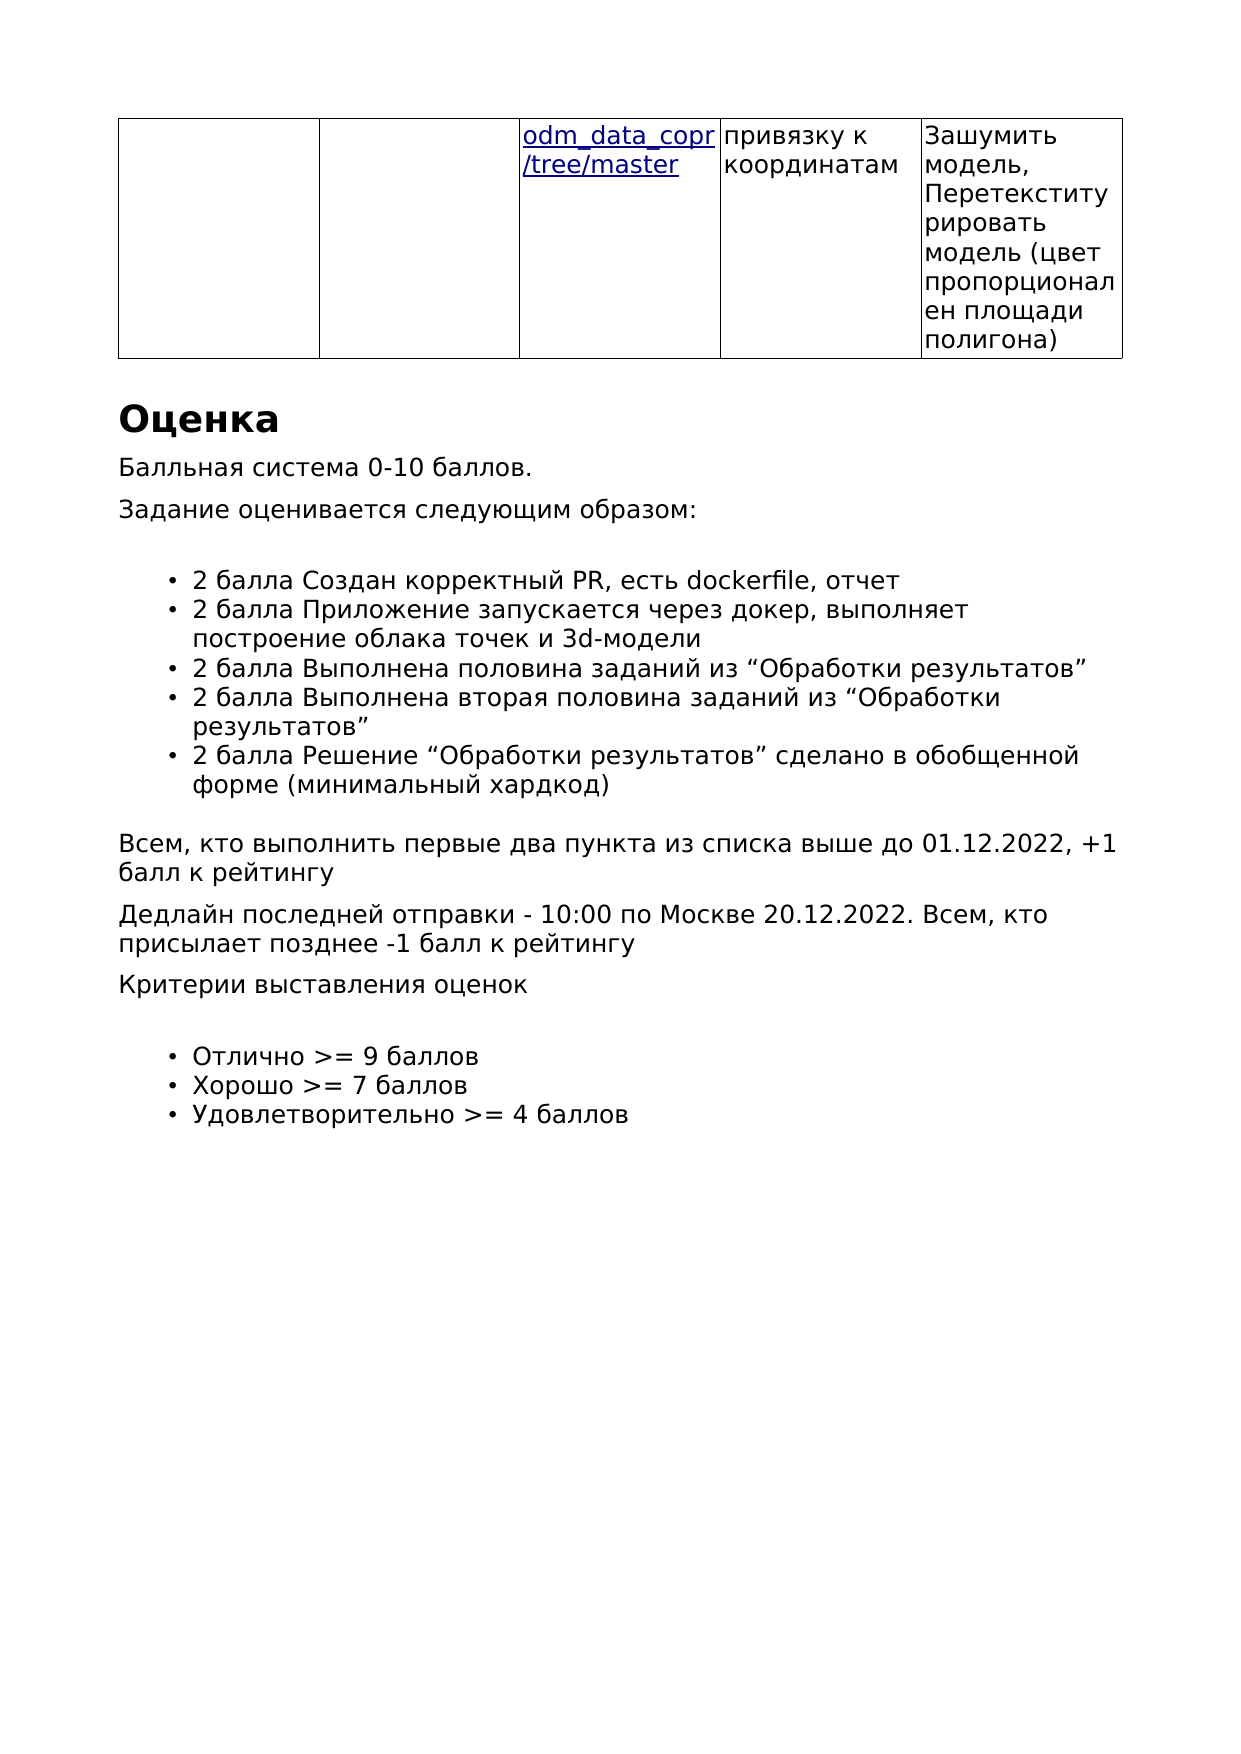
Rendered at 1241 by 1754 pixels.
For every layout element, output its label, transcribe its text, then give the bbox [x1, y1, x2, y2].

list 2 балла Выполнена вторая половина заданий из “Обработки результатов” [177, 683, 1122, 741]
subtitle Оценка [118, 397, 1122, 441]
text Задание оценивается следующим образом: [118, 495, 1122, 524]
list 2 балла Выполнена половина заданий из “Обработки результатов” [177, 654, 1122, 683]
list Отлично >= 9 баллов [177, 1042, 1122, 1071]
table_cell [320, 119, 519, 357]
list 2 балла Создан корректный PR, есть dockerfile, отчет [177, 566, 1122, 595]
list Удовлетворительно >= 4 баллов [177, 1100, 1122, 1129]
table_cell Зашумить модель, Перетекститурировать модель (цвет пропорционален площади полигона) [922, 119, 1122, 357]
text Критерии выставления оценок [118, 971, 1122, 1000]
table_cell привязку к координатам [721, 119, 921, 357]
text Всем, кто выполнить первые два пункта из списка выше до 01.12.2022, +1 балл к рейтингу [118, 829, 1122, 887]
text Дедлайн последней отправки - 10:00 по Москве 20.12.2022. Всем, кто присылает позднее -1 балл к рейтингу [118, 900, 1122, 958]
list Хорошо >= 7 баллов [177, 1071, 1122, 1100]
text Балльная система 0-10 баллов. [118, 453, 1122, 483]
list 2 балла Решение “Обработки результатов” сделано в обобщенной форме (минимальный хардкод) [177, 741, 1122, 799]
list 2 балла Приложение запускается через докер, выполняет построение облака точек и 3d-модели [177, 595, 1122, 654]
table_cell odm_data_copr/tree/master [520, 119, 720, 357]
table_cell [119, 119, 319, 357]
